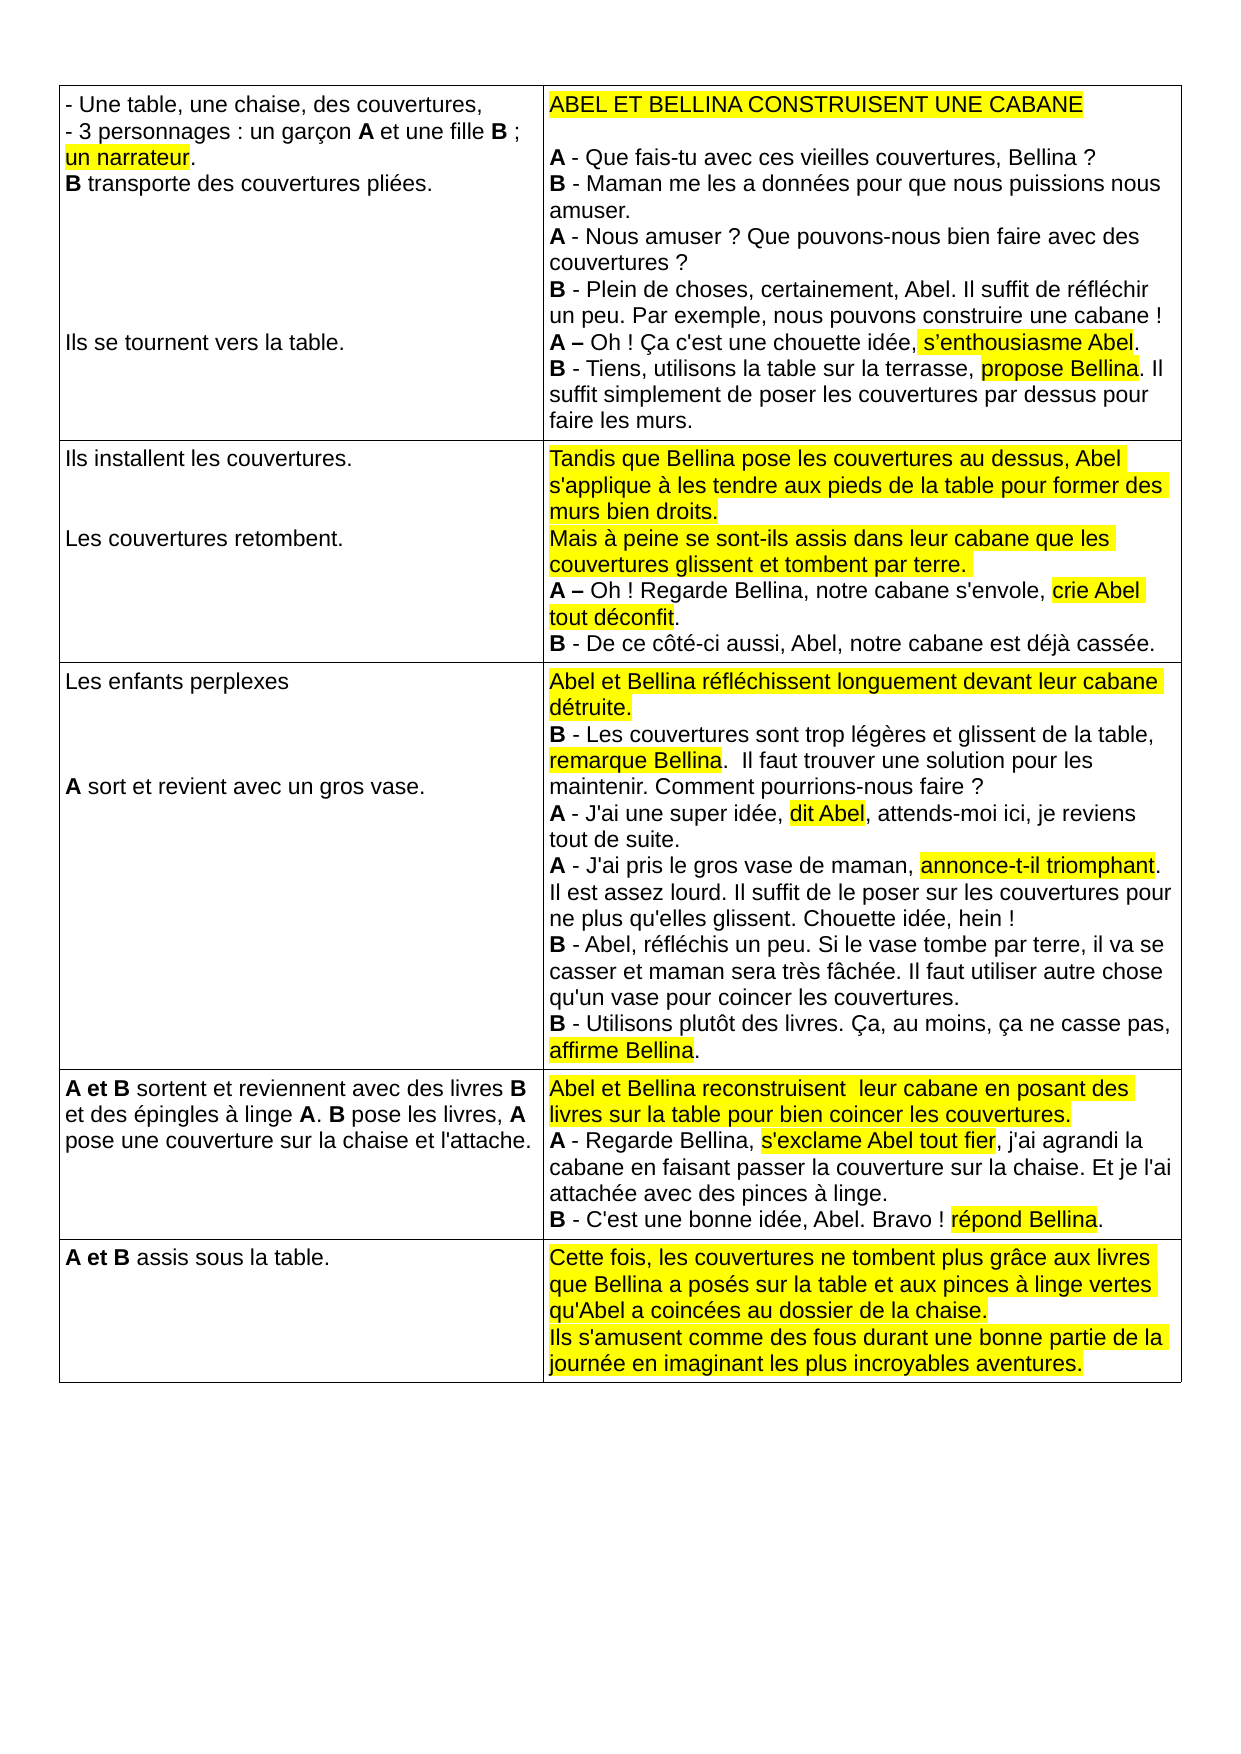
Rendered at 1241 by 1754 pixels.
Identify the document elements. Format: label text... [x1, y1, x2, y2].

table_cell A et B assis sous la table. [60, 1240, 543, 1382]
table_header - Une table, une chaise, des couvertures, - 3 personnages : un garçon A et une fille B ; un narrateur. B transporte des couvertures pliées. Ils se tournent vers la table. [60, 86, 543, 439]
table_cell Cette fois, les couvertures ne tombent plus grâce aux livres que Bellina a posés sur la table et aux pinces à linge vertes qu'Abel a coincées au dossier de la chaise. Ils s'amusent comme des fous durant une bonne partie de la journée en imaginant les plus incroyables aventures. [544, 1240, 1181, 1382]
table_cell Abel et Bellina reconstruisent leur cabane en posant des livres sur la table pour bien coincer les couvertures. A - Regarde Bellina, s'exclame Abel tout fier, j'ai agrandi la cabane en faisant passer la couverture sur la chaise. Et je l'ai attachée avec des pinces à linge. B - C'est une bonne idée, Abel. Bravo ! répond Bellina. [544, 1070, 1181, 1238]
table_cell Tandis que Bellina pose les couvertures au dessus, Abel s'applique à les tendre aux pieds de la table pour former des murs bien droits. Mais à peine se sont-ils assis dans leur cabane que les couvertures glissent et tombent par terre. A – Oh ! Regarde Bellina, notre cabane s'envole, crie Abel tout déconfit. B - De ce côté-ci aussi, Abel, notre cabane est déjà cassée. [544, 441, 1181, 662]
table_cell Ils installent les couvertures. Les couvertures retombent. [60, 441, 543, 662]
table_cell A et B sortent et reviennent avec des livres B et des épingles à linge A. B pose les livres, A pose une couverture sur la chaise et l'attache. [60, 1070, 543, 1238]
table_cell Abel et Bellina réfléchissent longuement devant leur cabane détruite. B - Les couvertures sont trop légères et glissent de la table, remarque Bellina. Il faut trouver une solution pour les maintenir. Comment pourrions-nous faire ? A - J'ai une super idée, dit Abel, attends-moi ici, je reviens tout de suite. A - J'ai pris le gros vase de maman, annonce-t-il triomphant. Il est assez lourd. Il suffit de le poser sur les couvertures pour ne plus qu'elles glissent. Chouette idée, hein ! B - Abel, réfléchis un peu. Si le vase tombe par terre, il va se casser et maman sera très fâchée. Il faut utiliser autre chose qu'un vase pour coincer les couvertures. B - Utilisons plutôt des livres. Ça, au moins, ça ne casse pas, affirme Bellina. [544, 663, 1181, 1069]
table_cell Les enfants perplexes A sort et revient avec un gros vase. [60, 663, 543, 1069]
table_header ABEL ET BELLINA CONSTRUISENT UNE CABANE A - Que fais-tu avec ces vieilles couvertures, Bellina ? B - Maman me les a données pour que nous puissions nous amuser. A - Nous amuser ? Que pouvons-nous bien faire avec des couvertures ? B - Plein de choses, certainement, Abel. Il suffit de réfléchir un peu. Par exemple, nous pouvons construire une cabane ! A – Oh ! Ça c'est une chouette idée, s’enthousiasme Abel. B - Tiens, utilisons la table sur la terrasse, propose Bellina. Il suffit simplement de poser les couvertures par dessus pour faire les murs. [544, 86, 1181, 439]
